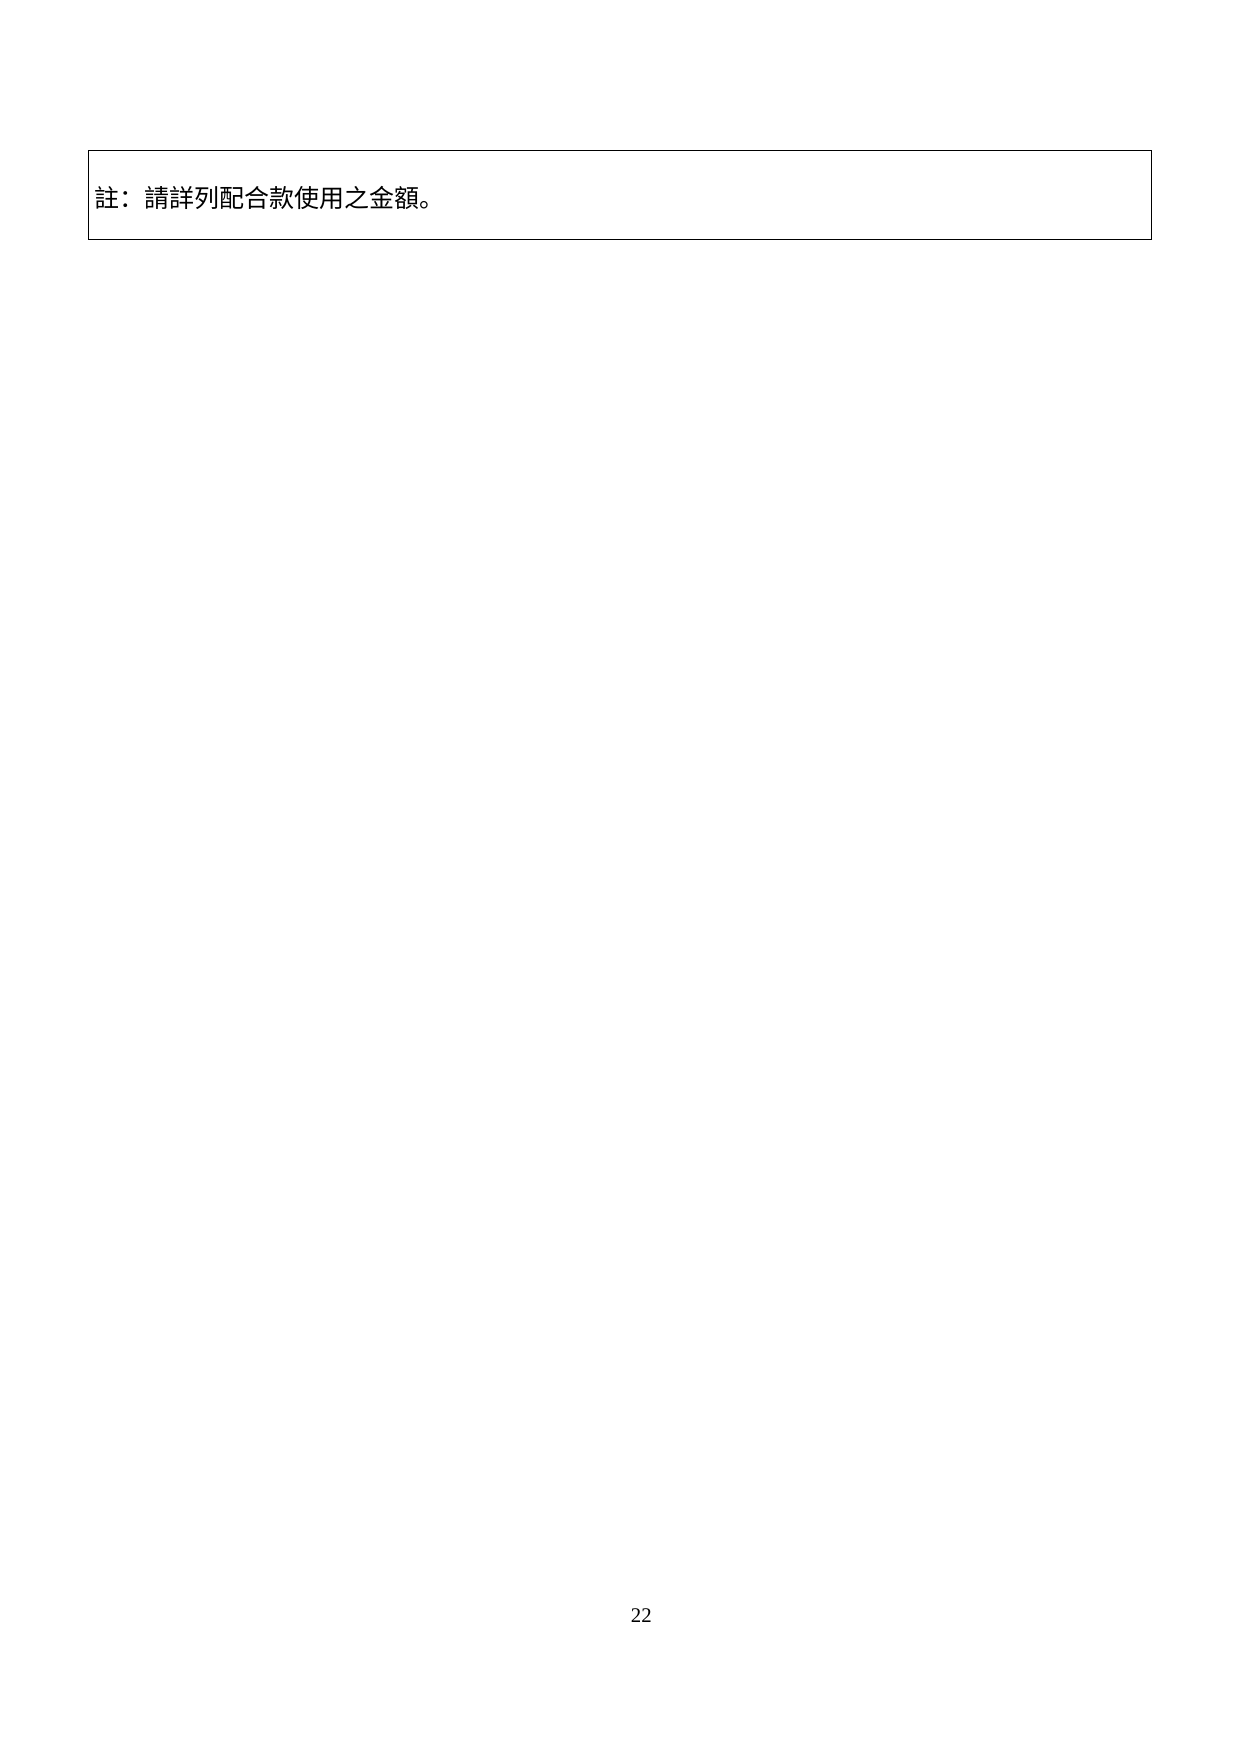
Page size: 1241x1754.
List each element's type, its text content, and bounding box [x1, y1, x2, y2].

table_cell 註：請詳列配合款使用之金額。 [89, 151, 1151, 238]
